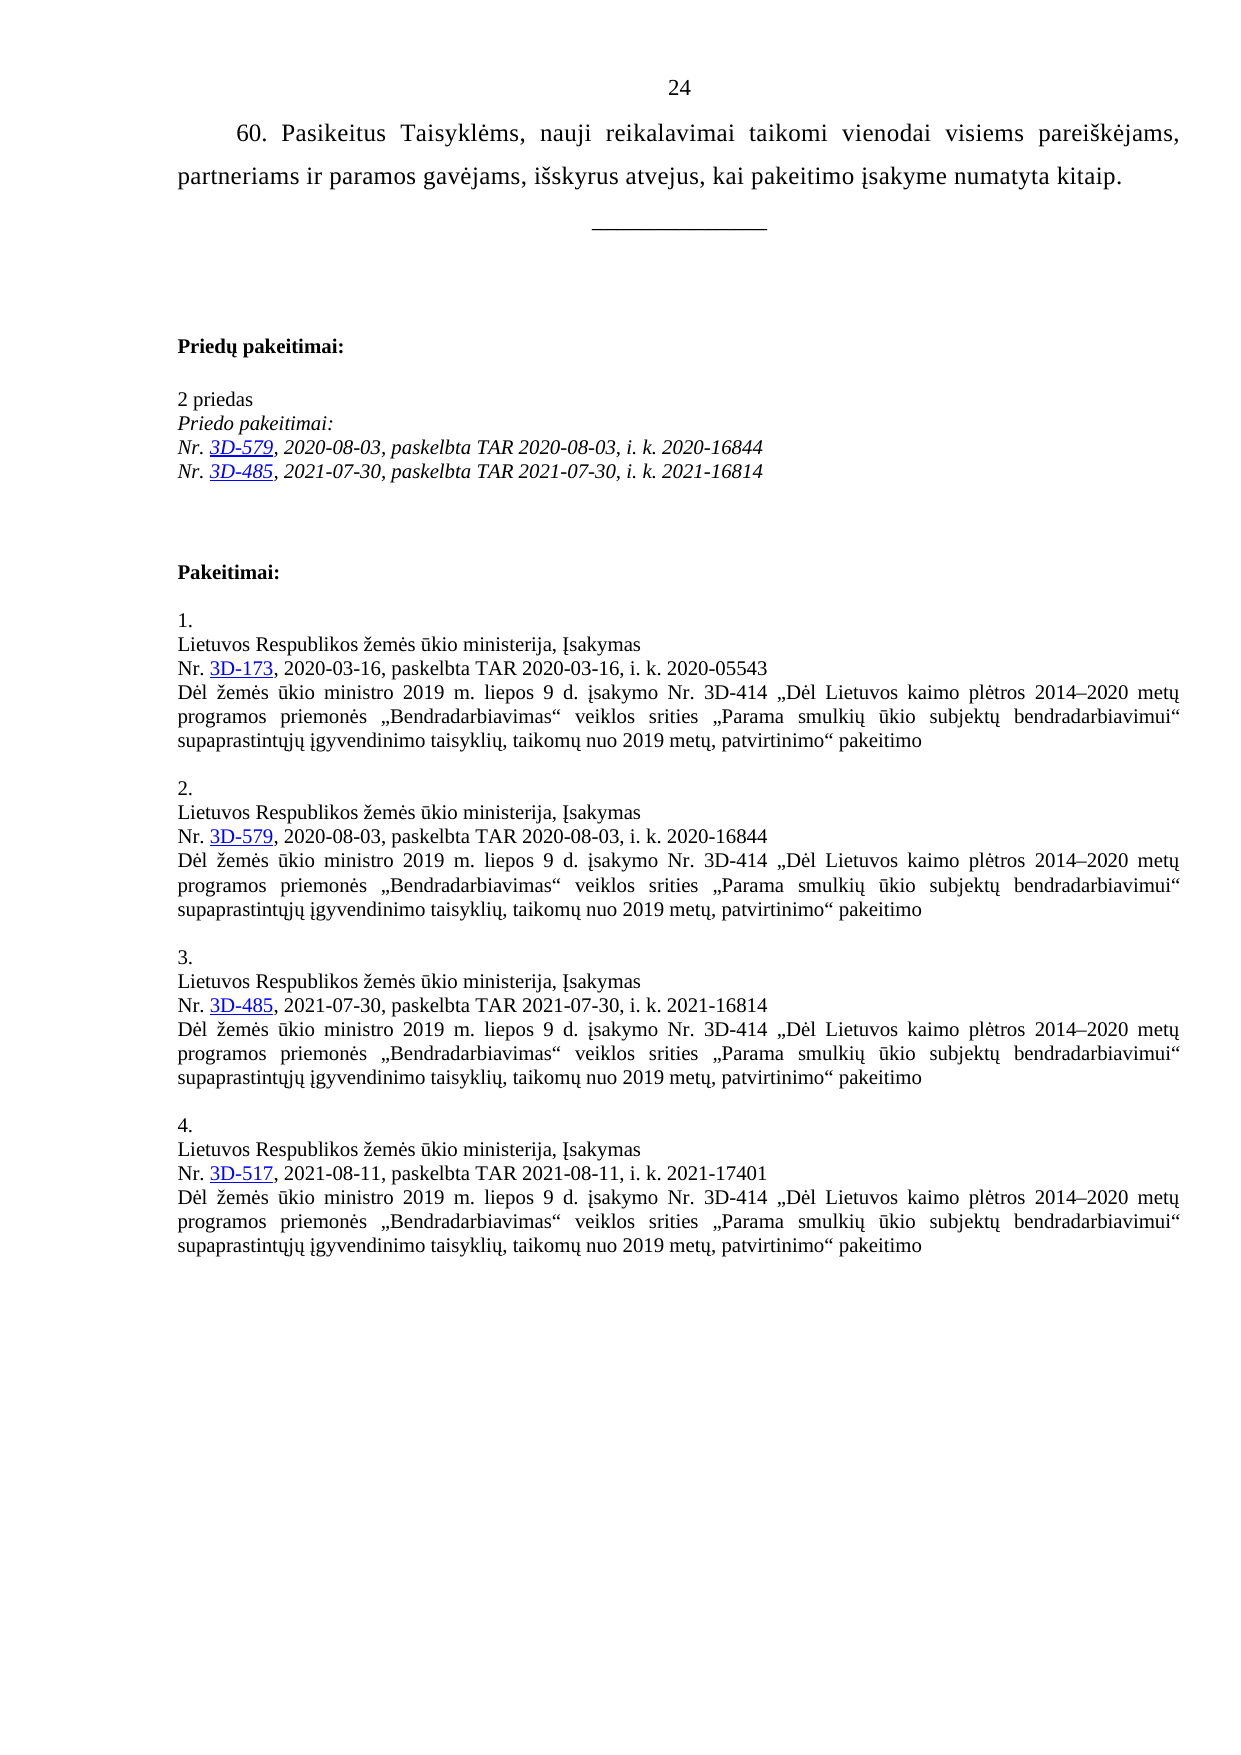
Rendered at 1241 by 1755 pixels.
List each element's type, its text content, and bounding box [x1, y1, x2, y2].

text Dėl žemės ūkio ministro 2019 m. liepos 9 d. įsakymo Nr. 3D-414 „Dėl Lietuvos kaimo plėtros 2014–2020 metų programos priemonės „Bendradarbiavimas“ veiklos srities „Parama smulkių ūkio subjektų bendradarbiavimui“ supaprastintųjų įgyvendinimo taisyklių, taikomų nuo 2019 metų, patvirtinimo“ pakeitimo [177, 680, 1181, 752]
text Lietuvos Respublikos žemės ūkio ministerija, Įsakymas [177, 632, 1181, 656]
text Dėl žemės ūkio ministro 2019 m. liepos 9 d. įsakymo Nr. 3D-414 „Dėl Lietuvos kaimo plėtros 2014–2020 metų programos priemonės „Bendradarbiavimas“ veiklos srities „Parama smulkių ūkio subjektų bendradarbiavimui“ supaprastintųjų įgyvendinimo taisyklių, taikomų nuo 2019 metų, patvirtinimo“ pakeitimo [177, 1185, 1181, 1257]
text Priedų pakeitimai: [177, 334, 1181, 358]
text Nr. 3D-485, 2021-07-30, paskelbta TAR 2021-07-30, i. k. 2021-16814 [177, 459, 1181, 483]
text 1. [177, 608, 1181, 632]
text ______________ [177, 204, 1181, 233]
text Dėl žemės ūkio ministro 2019 m. liepos 9 d. įsakymo Nr. 3D-414 „Dėl Lietuvos kaimo plėtros 2014–2020 metų programos priemonės „Bendradarbiavimas“ veiklos srities „Parama smulkių ūkio subjektų bendradarbiavimui“ supaprastintųjų įgyvendinimo taisyklių, taikomų nuo 2019 metų, patvirtinimo“ pakeitimo [177, 848, 1181, 921]
text 2 priedas [177, 387, 1181, 411]
text Nr. 3D-579, 2020-08-03, paskelbta TAR 2020-08-03, i. k. 2020-16844 [177, 824, 1181, 848]
text Priedo pakeitimai: [177, 411, 1181, 435]
text Dėl žemės ūkio ministro 2019 m. liepos 9 d. įsakymo Nr. 3D-414 „Dėl Lietuvos kaimo plėtros 2014–2020 metų programos priemonės „Bendradarbiavimas“ veiklos srities „Parama smulkių ūkio subjektų bendradarbiavimui“ supaprastintųjų įgyvendinimo taisyklių, taikomų nuo 2019 metų, patvirtinimo“ pakeitimo [177, 1017, 1181, 1089]
text Nr. 3D-173, 2020-03-16, paskelbta TAR 2020-03-16, i. k. 2020-05543 [177, 656, 1181, 680]
text 60. Pasikeitus Taisyklėms, nauji reikalavimai taikomi vienodai visiems pareiškėjams, partneriams ir paramos gavėjams, išskyrus atvejus, kai pakeitimo įsakyme numatyta kitaip. [177, 118, 1181, 190]
text 4. [177, 1113, 1181, 1137]
text Nr. 3D-517, 2021-08-11, paskelbta TAR 2021-08-11, i. k. 2021-17401 [177, 1161, 1181, 1185]
text 2. [177, 776, 1181, 800]
text Lietuvos Respublikos žemės ūkio ministerija, Įsakymas [177, 800, 1181, 824]
text Lietuvos Respublikos žemės ūkio ministerija, Įsakymas [177, 969, 1181, 993]
text Nr. 3D-579, 2020-08-03, paskelbta TAR 2020-08-03, i. k. 2020-16844 [177, 435, 1181, 459]
text Nr. 3D-485, 2021-07-30, paskelbta TAR 2021-07-30, i. k. 2021-16814 [177, 993, 1181, 1017]
text Pakeitimai: [177, 560, 1181, 584]
text 3. [177, 945, 1181, 969]
text Lietuvos Respublikos žemės ūkio ministerija, Įsakymas [177, 1137, 1181, 1161]
